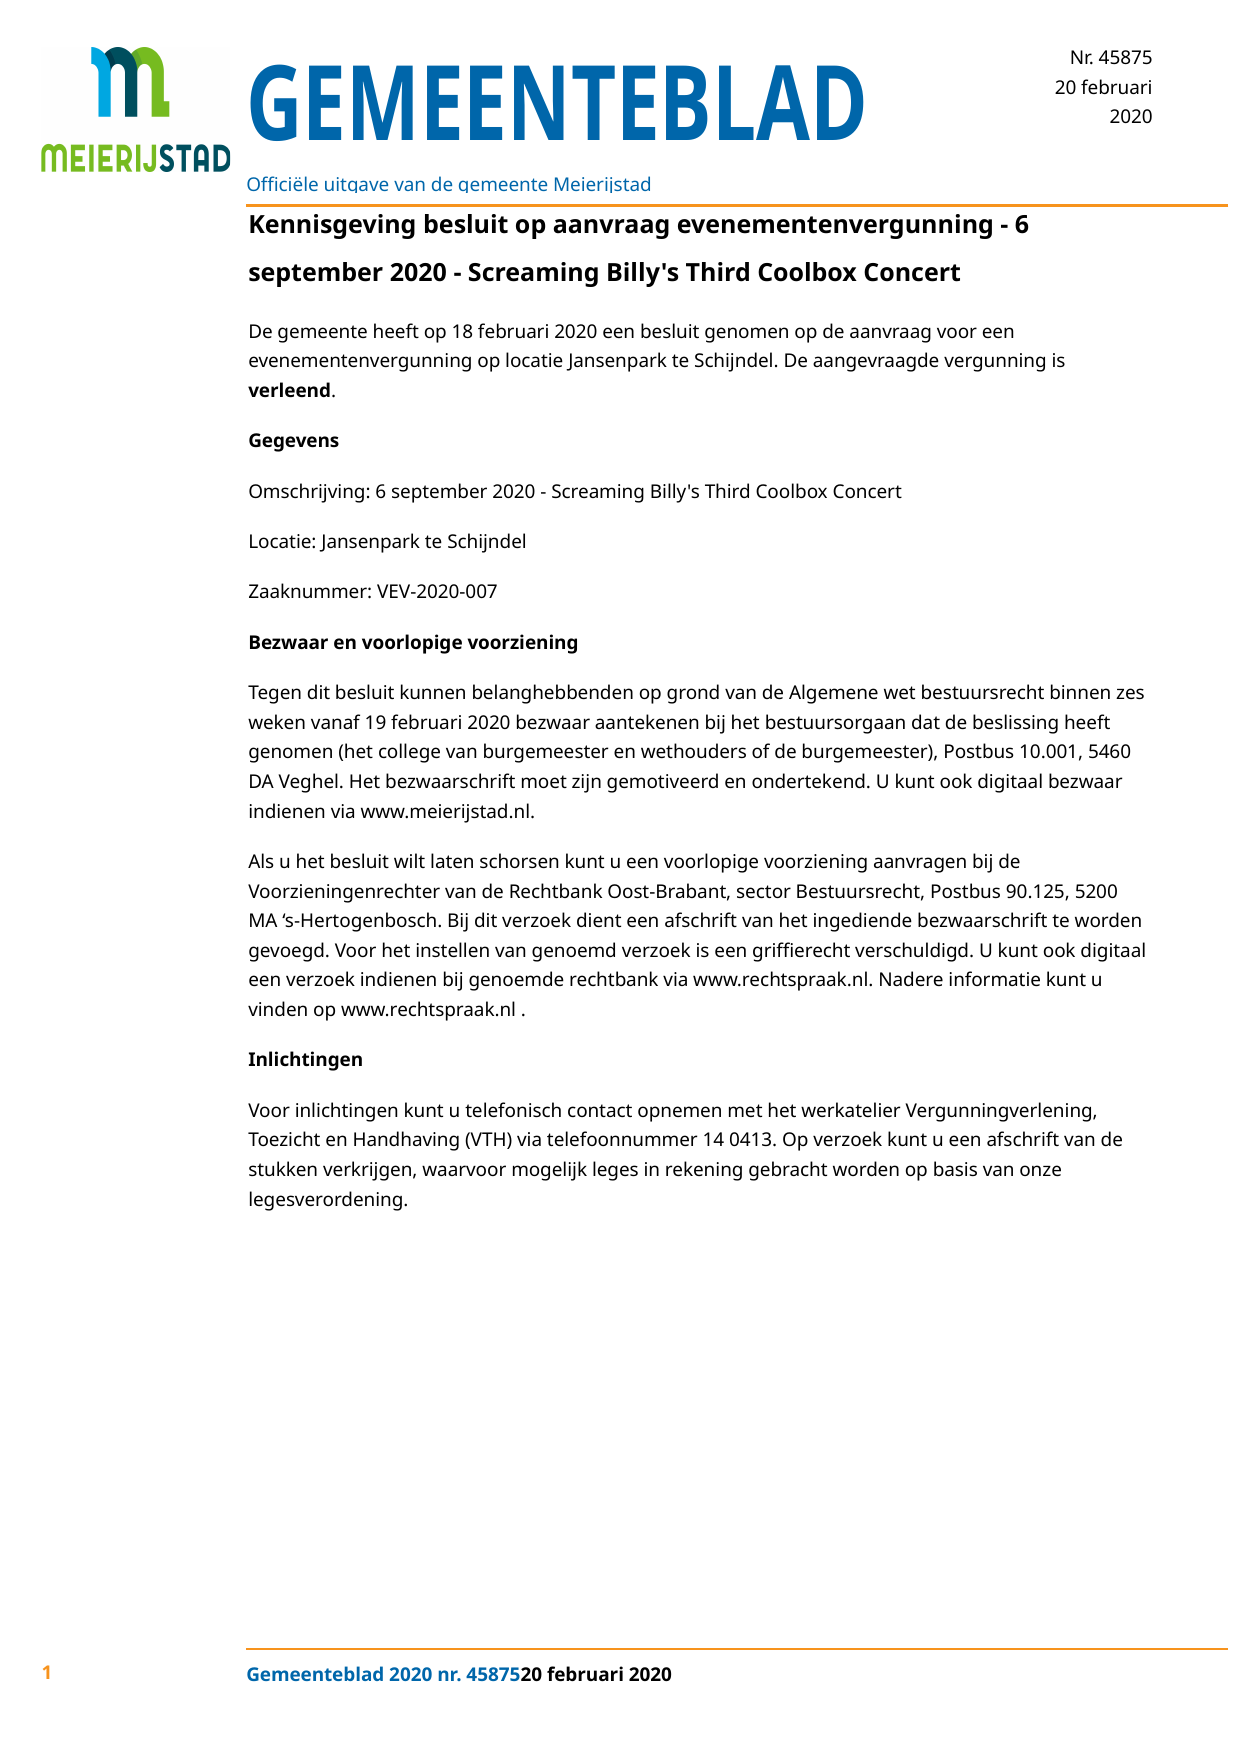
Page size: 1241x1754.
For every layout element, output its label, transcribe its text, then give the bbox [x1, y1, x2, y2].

text Kennisgeving besluit op aanvraag evenementenvergunning - 6 september 2020 - Screaming Billy's Third Coolbox Concert [248, 207, 1152, 288]
text Zaaknummer: VEV-2020-007 [248, 579, 1152, 604]
text Locatie: Jansenpark te Schijndel [248, 528, 1152, 554]
text Gegevens [248, 427, 1152, 453]
text De gemeente heeft op 18 februari 2020 een besluit genomen op de aanvraag voor een evenementenvergunning op locatie Jansenpark te Schijndel. De aangevraagde vergunning is verleend. [248, 318, 1152, 403]
text Bezwaar en voorlopige voorziening [248, 629, 1152, 655]
text Inlichtingen [248, 1047, 1152, 1072]
text Voor inlichtingen kunt u telefonisch contact opnemen met het werkatelier Vergunningverlening, Toezicht en Handhaving (VTH) via telefoonnummer 14 0413. Op verzoek kunt u een afschrift van de stukken verkrijgen, waarvoor mogelijk leges in rekening gebracht worden op basis van onze legesverordening. [248, 1097, 1152, 1212]
text Tegen dit besluit kunnen belanghebbenden op grond van de Algemene wet bestuursrecht binnen zes weken vanaf 19 februari 2020 bezwaar aantekenen bij het bestuursorgaan dat de beslissing heeft genomen (het college van burgemeester en wethouders of de burgemeester), Postbus 10.001, 5460 DA Veghel. Het bezwaarschrift moet zijn gemotiveerd en ondertekend. U kunt ook digitaal bezwaar indienen via www.meierijstad.nl. [248, 679, 1152, 824]
picture [41, 47, 231, 172]
text Omschrijving: 6 september 2020 - Screaming Billy's Third Coolbox Concert [248, 478, 1152, 504]
text Als u het besluit wilt laten schorsen kunt u een voorlopige voorziening aanvragen bij de Voorzieningenrechter van de Rechtbank Oost-Brabant, sector Bestuursrecht, Postbus 90.125, 5200 MA ‘s-Hertogenbosch. Bij dit verzoek dient een afschrift van het ingediende bezwaarschrift te worden gevoegd. Voor het instellen van genoemd verzoek is een griffierecht verschuldigd. U kunt ook digitaal een verzoek indienen bij genoemde rechtbank via www.rechtspraak.nl. Nadere informatie kunt u vinden op www.rechtspraak.nl . [248, 848, 1152, 1022]
